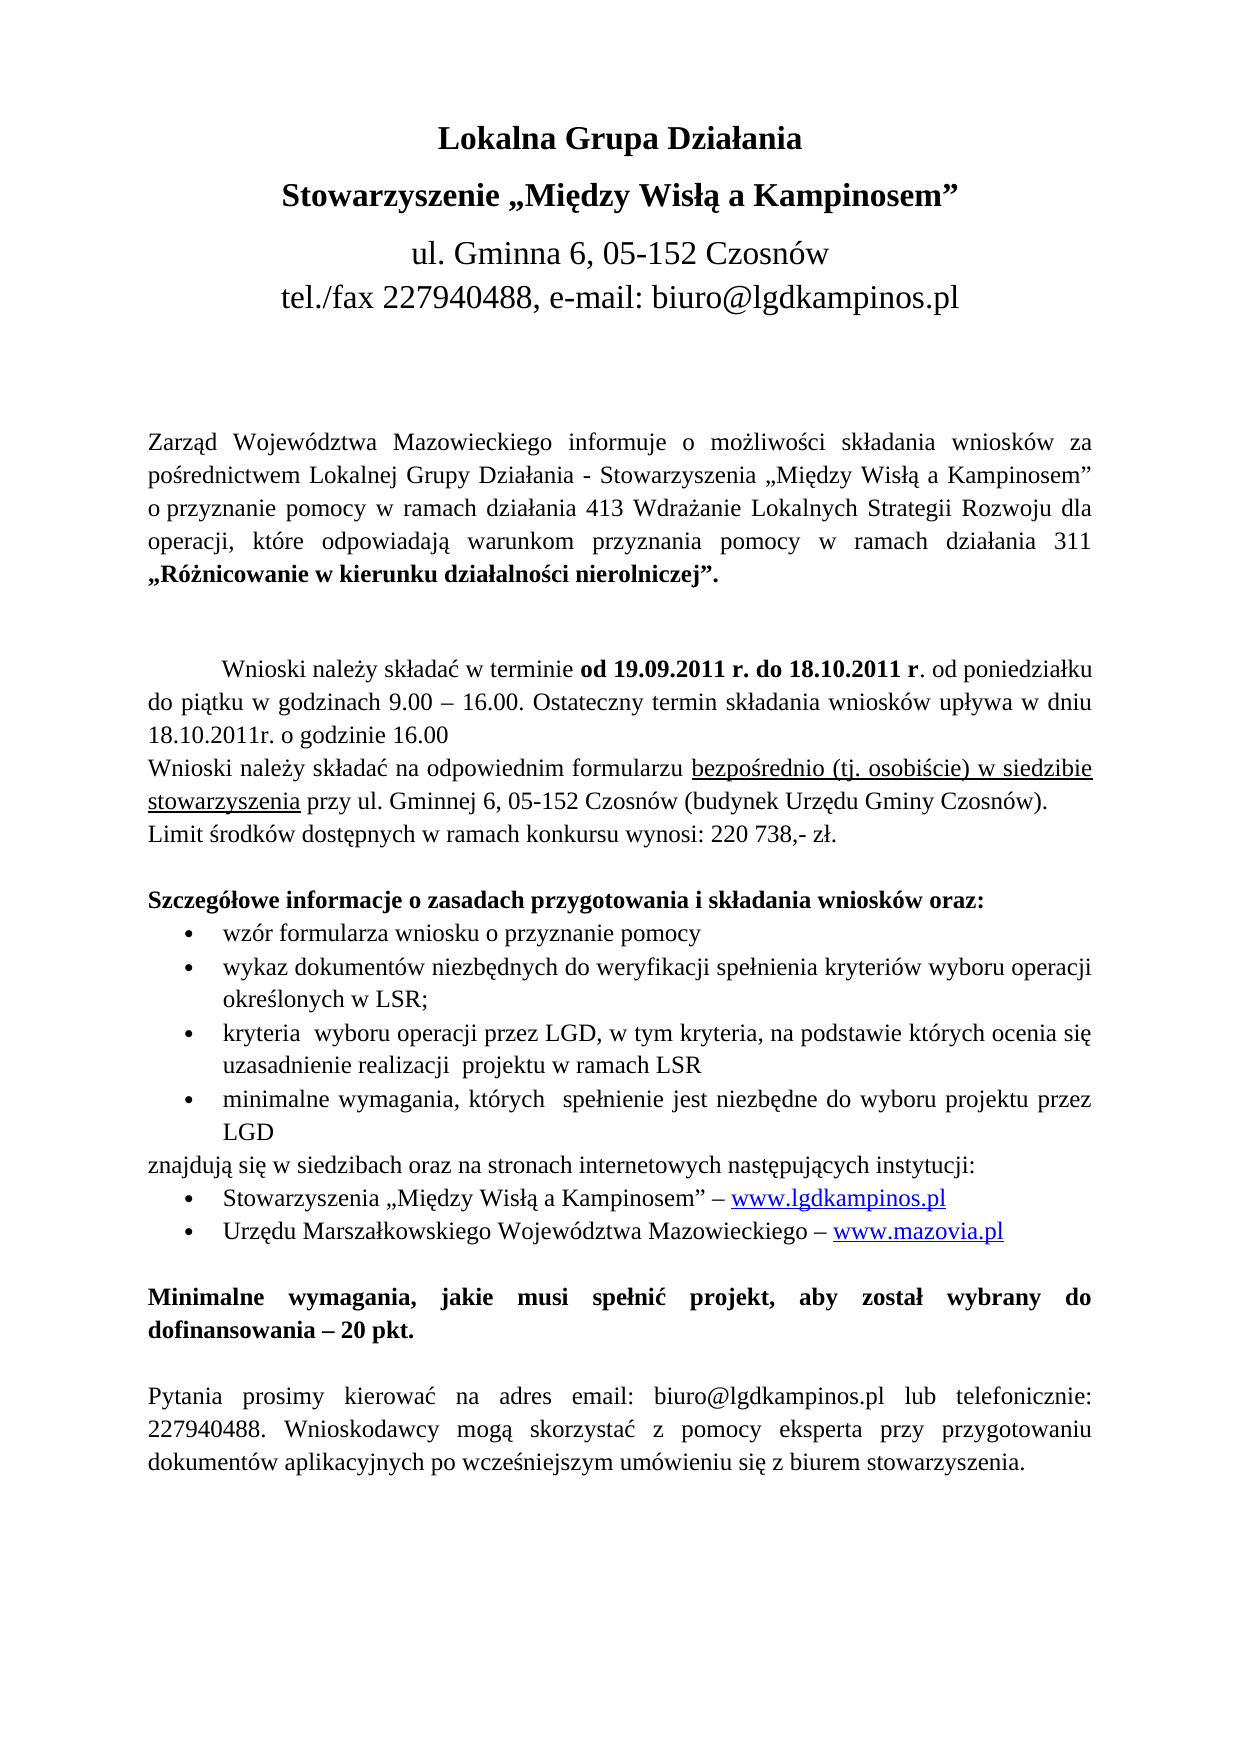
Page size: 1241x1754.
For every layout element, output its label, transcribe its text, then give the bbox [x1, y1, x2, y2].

text Minimalne wymagania, jakie musi spełnić projekt, aby został wybrany do dofinansowania – 20 pkt. [148, 1282, 1093, 1343]
list minimalne wymagania, których spełnienie jest niezbędne do wyboru projektu przez LGD [185, 1084, 1093, 1145]
text Stowarzyszenie „Między Wisłą a Kampinosem” [148, 176, 1093, 214]
text Zarząd Województwa Mazowieckiego informuje o możliwości składania wniosków za pośrednictwem Lokalnej Grupy Działania - Stowarzyszenia „Między Wisłą a Kampinosem” o przyznanie pomocy w ramach działania 413 Wdrażanie Lokalnych Strategii Rozwoju dla operacji, które odpowiadają warunkom przyznania pomocy w ramach działania 311 „Różnicowanie w kierunku działalności nierolniczej”. [148, 427, 1093, 588]
text Szczegółowe informacje o zasadach przygotowania i składania wniosków oraz: [148, 886, 1093, 914]
text Wnioski należy składać w terminie od 19.09.2011 r. do 18.10.2011 r. od poniedziałku do piątku w godzinach 9.00 – 16.00. Ostateczny termin składania wniosków upływa w dniu 18.10.2011r. o godzinie 16.00 [148, 654, 1093, 749]
list wzór formularza wniosku o przyznanie pomocy [185, 918, 1093, 947]
text Pytania prosimy kierować na adres email: biuro@lgdkampinos.pl lub telefonicznie: 227940488. Wnioskodawcy mogą skorzystać z pomocy eksperta przy przygotowaniu dokumentów aplikacyjnych po wcześniejszym umówieniu się z biurem stowarzyszenia. [148, 1381, 1093, 1476]
text Lokalna Grupa Działania [148, 118, 1093, 156]
text znajdują się w siedzibach oraz na stronach internetowych następujących instytucji: [148, 1150, 1093, 1178]
list wykaz dokumentów niezbędnych do weryfikacji spełnienia kryteriów wyboru operacji określonych w LSR; [185, 952, 1093, 1013]
list kryteria wyboru operacji przez LGD, w tym kryteria, na podstawie których ocenia się uzasadnienie realizacji projektu w ramach LSR [185, 1018, 1093, 1079]
text Limit środków dostępnych w ramach konkursu wynosi: 220 738,- zł. [148, 819, 1093, 848]
text tel./fax 227940488, e-mail: biuro@lgdkampinos.pl [148, 277, 1093, 316]
list Stowarzyszenia „Między Wisłą a Kampinosem” – www.lgdkampinos.pl [185, 1183, 1093, 1211]
text Wnioski należy składać na odpowiednim formularzu bezpośrednio (tj. osobiście) w siedzibie stowarzyszenia przy ul. Gminnej 6, 05-152 Czosnów (budynek Urzędu Gminy Czosnów). [148, 753, 1093, 815]
text ul. Gminna 6, 05-152 Czosnów [148, 233, 1093, 271]
list Urzędu Marszałkowskiego Województwa Mazowieckiego – www.mazovia.pl [185, 1216, 1093, 1244]
